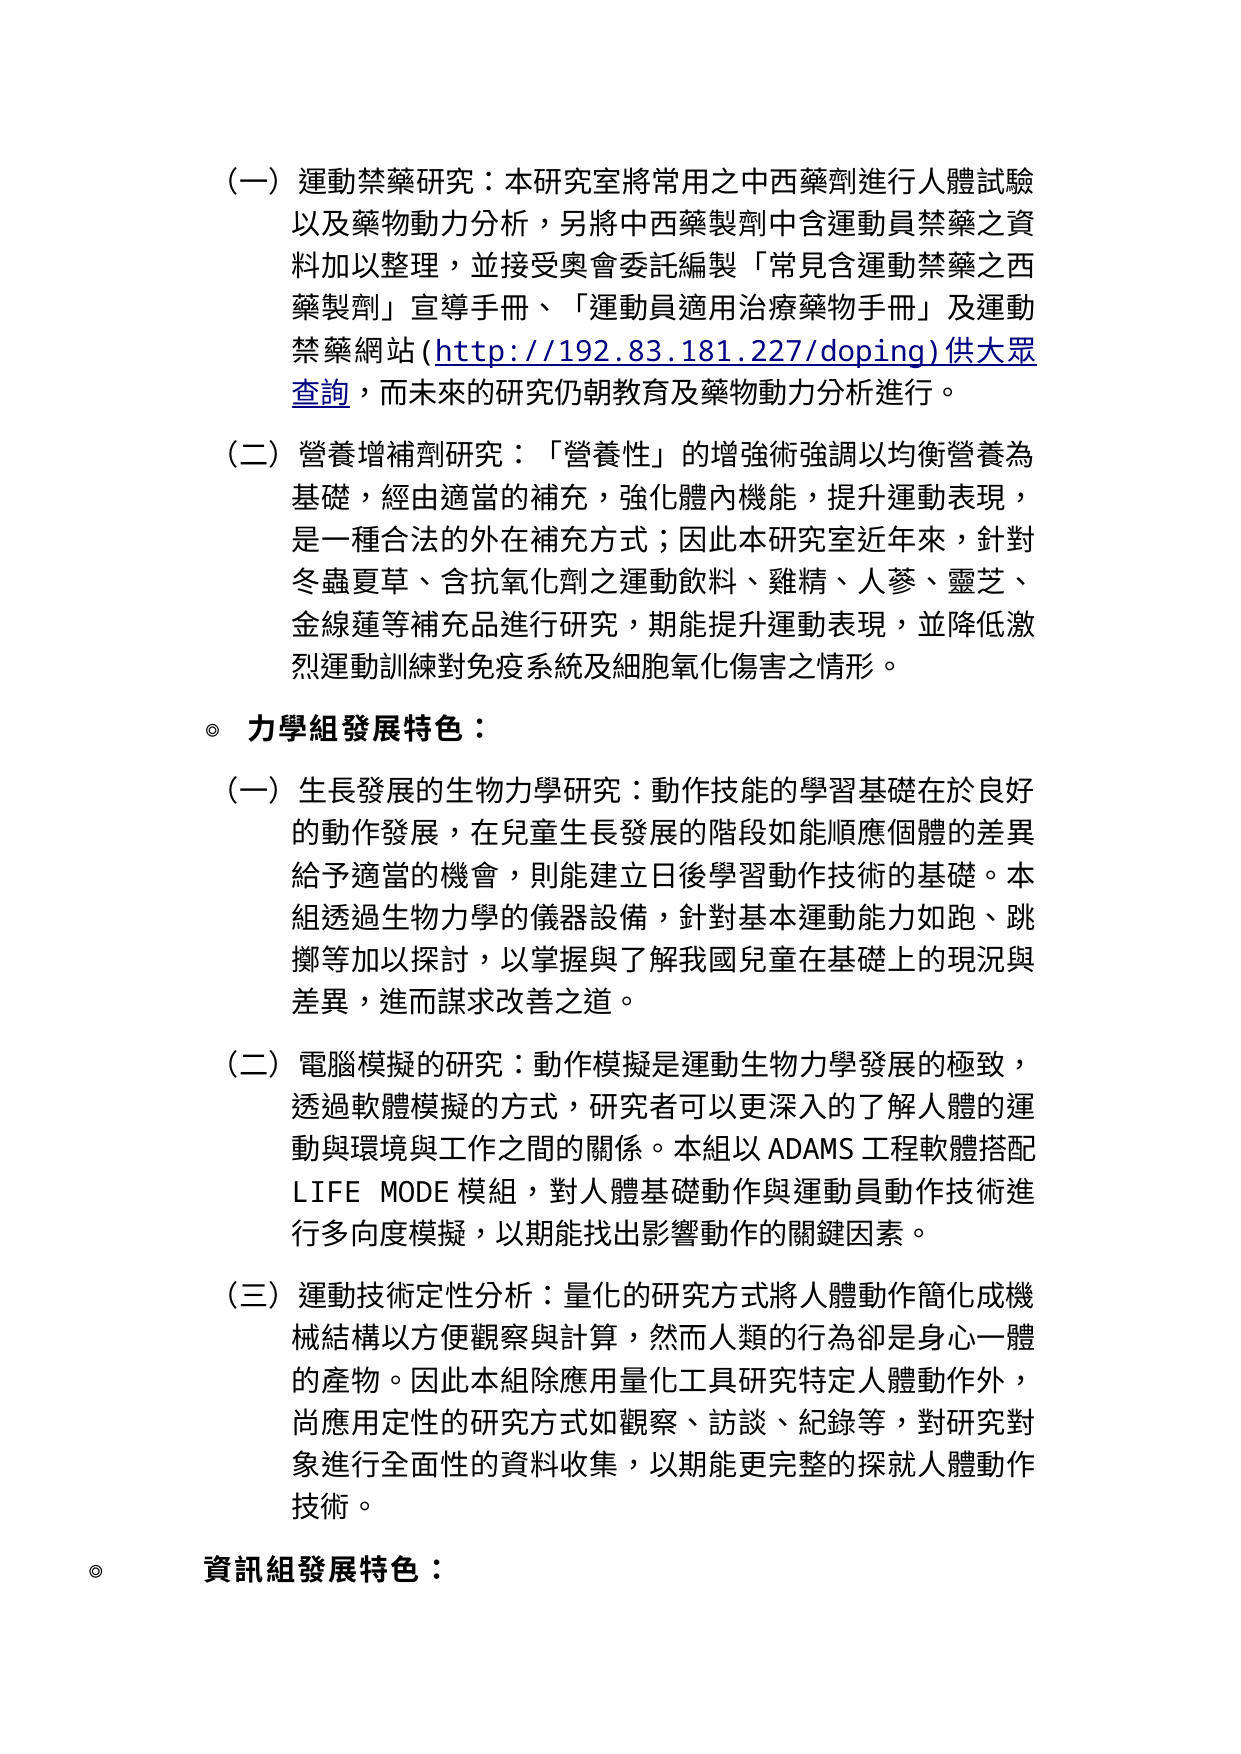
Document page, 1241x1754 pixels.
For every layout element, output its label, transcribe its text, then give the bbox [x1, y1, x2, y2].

text （三）運動技術定性分析：量化的研究方式將人體動作簡化成機械結構以方便觀察與計算，然而人類的行為卻是身心一體的產物。因此本組除應用量化工具研究特定人體動作外，尚應用定性的研究方式如觀察、訪談、紀錄等，對研究對象進行全面性的資料收集，以期能更完整的探就人體動作技術。 [209, 1273, 1037, 1526]
list 資訊組發展特色： [87, 1546, 1037, 1588]
text （一）生長發展的生物力學研究：動作技能的學習基礎在於良好的動作發展，在兒童生長發展的階段如能順應個體的差異給予適當的機會，則能建立日後學習動作技術的基礎。本組透過生物力學的儀器設備，針對基本運動能力如跑、跳、擲等加以探討，以掌握與了解我國兒童在基礎上的現況與差異，進而謀求改善之道。 [209, 768, 1037, 1021]
list 力學組發展特色： [203, 705, 1037, 748]
text （一）運動禁藥研究：本研究室將常用之中西藥劑進行人體試驗以及藥物動力分析，另將中西藥製劑中含運動員禁藥之資料加以整理，並接受奧會委託編製「常見含運動禁藥之西藥製劑」宣導手冊、「運動員適用治療藥物手冊」及運動禁藥網站(http://192.83.181.227/doping)供大眾查詢，而未來的研究仍朝教育及藥物動力分析進行。 [209, 158, 1037, 412]
text （二）營養增補劑研究：「營養性」的增強術強調以均衡營養為基礎，經由適當的補充，強化體內機能，提升運動表現，是一種合法的外在補充方式；因此本研究室近年來，針對冬蟲夏草、含抗氧化劑之運動飲料、雞精、人蔘、靈芝、金線蓮等補充品進行研究，期能提升運動表現，並降低激烈運動訓練對免疫系統及細胞氧化傷害之情形。 [209, 432, 1037, 686]
text （二）電腦模擬的研究：動作模擬是運動生物力學發展的極致，透過軟體模擬的方式，研究者可以更深入的了解人體的運動與環境與工作之間的關係。本組以ADAMS工程軟體搭配LIFE MODE模組，對人體基礎動作與運動員動作技術進行多向度模擬，以期能找出影響動作的關鍵因素。 [209, 1041, 1037, 1253]
